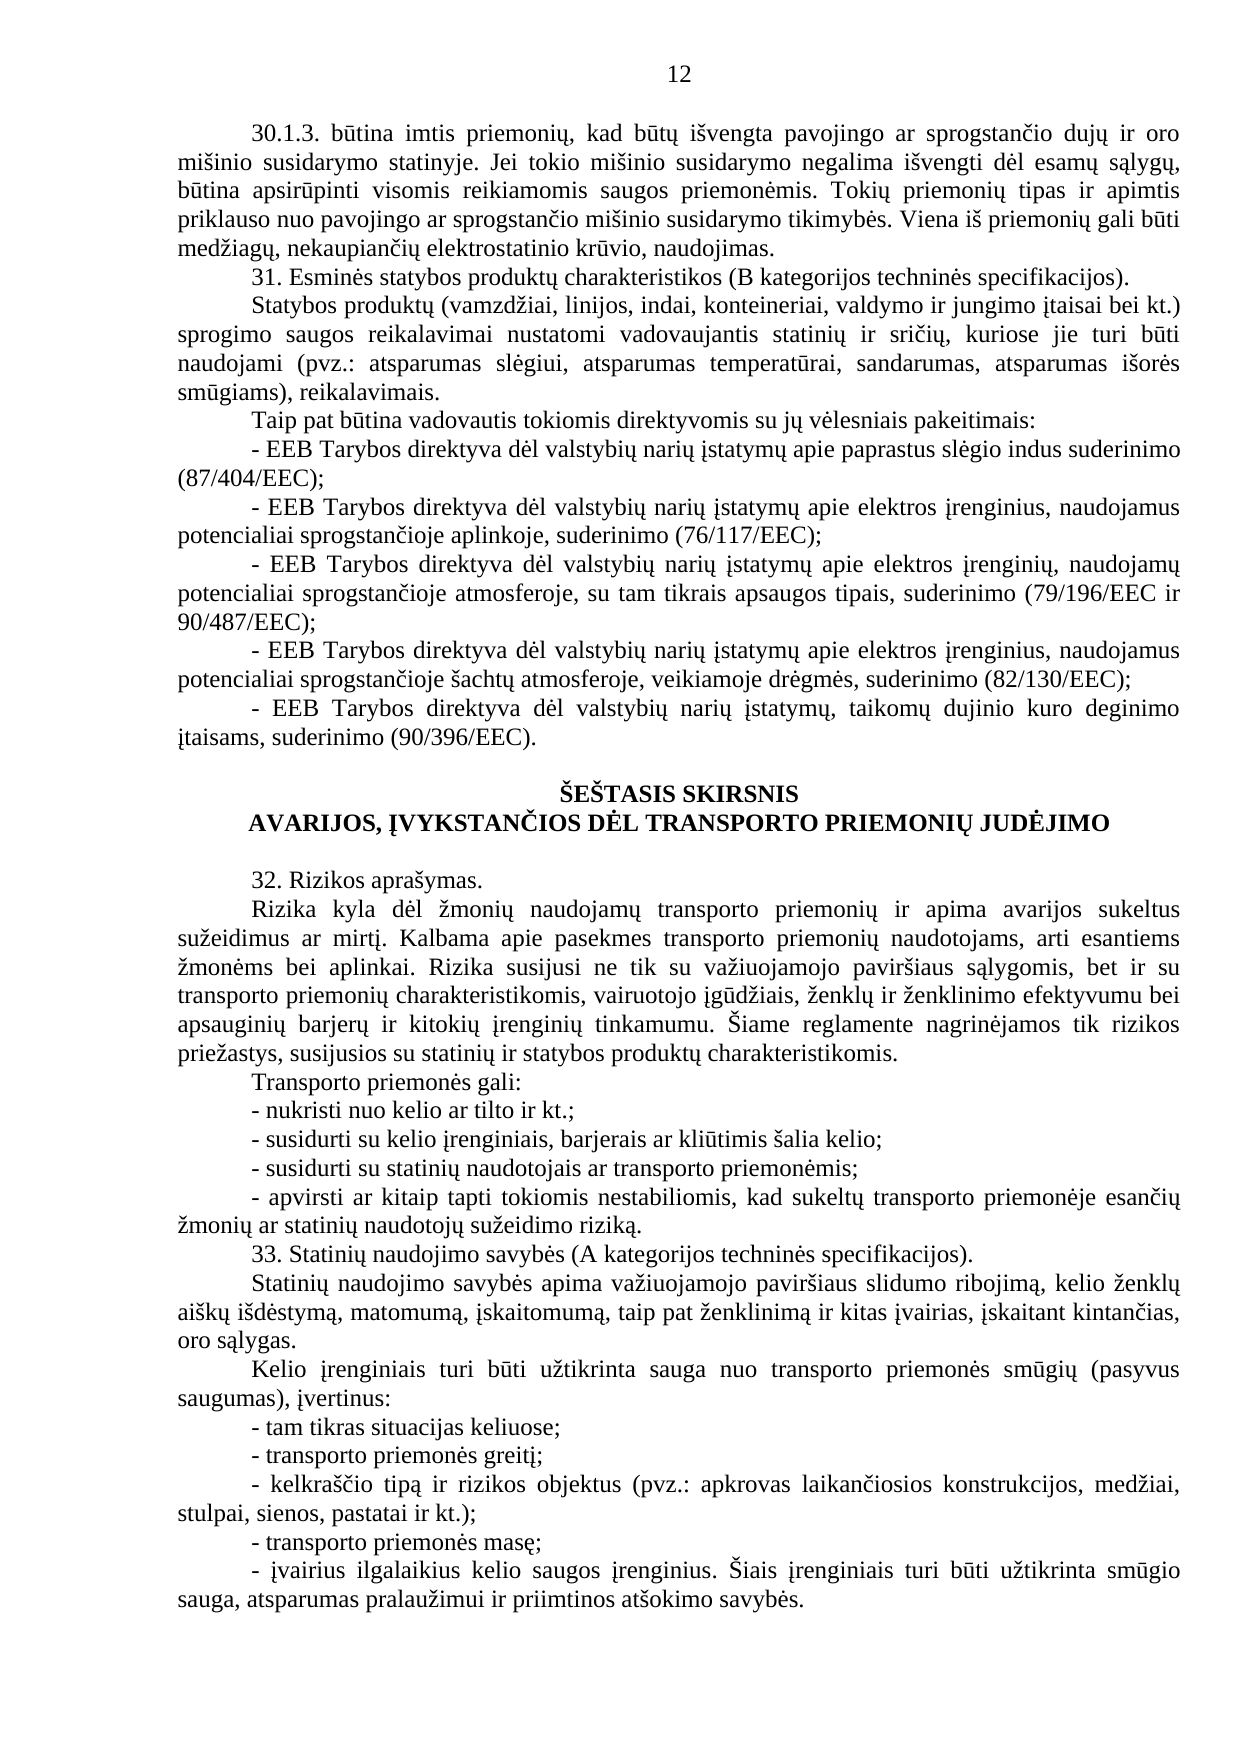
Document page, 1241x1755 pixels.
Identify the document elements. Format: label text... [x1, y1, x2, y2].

text - įvairius ilgalaikius kelio saugos įrenginius. Šiais įrenginiais turi būti užtikrinta smūgio sauga, atsparumas pralaužimui ir priimtinos atšokimo savybės. [177, 1556, 1181, 1613]
text - susidurti su kelio įrenginiais, barjerais ar kliūtimis šalia kelio; [177, 1124, 1181, 1153]
text - EEB Tarybos direktyva dėl valstybių narių įstatymų apie elektros įrenginius, naudojamus potencialiai sprogstančioje šachtų atmosferoje, veikiamoje drėgmės, suderinimo (82/130/EEC); [177, 636, 1181, 693]
text - EEB Tarybos direktyva dėl valstybių narių įstatymų apie elektros įrenginių, naudojamų potencialiai sprogstančioje atmosferoje, su tam tikrais apsaugos tipais, suderinimo (79/196/EEC ir 90/487/EEC); [177, 549, 1181, 636]
text - transporto priemonės masę; [177, 1527, 1181, 1556]
text 30.1.3. būtina imtis priemonių, kad būtų išvengta pavojingo ar sprogstančio dujų ir oro mišinio susidarymo statinyje. Jei tokio mišinio susidarymo negalima išvengti dėl esamų sąlygų, būtina apsirūpinti visomis reikiamomis saugos priemonėmis. Tokių priemonių tipas ir apimtis priklauso nuo pavojingo ar sprogstančio mišinio susidarymo tikimybės. Viena iš priemonių gali būti medžiagų, nekaupiančių elektrostatinio krūvio, naudojimas. [177, 118, 1181, 262]
text - apvirsti ar kitaip tapti tokiomis nestabiliomis, kad sukeltų transporto priemonėje esančių žmonių ar statinių naudotojų sužeidimo riziką. [177, 1182, 1181, 1239]
text Rizika kyla dėl žmonių naudojamų transporto priemonių ir apima avarijos sukeltus sužeidimus ar mirtį. Kalbama apie pasekmes transporto priemonių naudotojams, arti esantiems žmonėms bei aplinkai. Rizika susijusi ne tik su važiuojamojo paviršiaus sąlygomis, bet ir su transporto priemonių charakteristikomis, vairuotojo įgūdžiais, ženklų ir ženklinimo efektyvumu bei apsauginių barjerų ir kitokių įrenginių tinkamumu. Šiame reglamente nagrinėjamos tik rizikos priežastys, susijusios su statinių ir statybos produktų charakteristikomis. [177, 894, 1181, 1067]
text Šeštasis skirsnis [177, 779, 1181, 808]
text - kelkraščio tipą ir rizikos objektus (pvz.: apkrovas laikančiosios konstrukcijos, medžiai, stulpai, sienos, pastatai ir kt.); [177, 1469, 1181, 1527]
text 33. Statinių naudojimo savybės (A kategorijos techninės specifikacijos). [177, 1239, 1181, 1268]
text - susidurti su statinių naudotojais ar transporto priemonėmis; [177, 1153, 1181, 1182]
text - EEB Tarybos direktyva dėl valstybių narių įstatymų apie paprastus slėgio indus suderinimo (87/404/EEC); [177, 434, 1181, 492]
text - nukristi nuo kelio ar tilto ir kt.; [177, 1096, 1181, 1124]
text - tam tikras situacijas keliuose; [177, 1412, 1181, 1441]
text - transporto priemonės greitį; [177, 1441, 1181, 1469]
text Kelio įrenginiais turi būti užtikrinta sauga nuo transporto priemonės smūgių (pasyvus saugumas), įvertinus: [177, 1354, 1181, 1412]
text - EEB Tarybos direktyva dėl valstybių narių įstatymų, taikomų dujinio kuro deginimo įtaisams, suderinimo (90/396/EEC). [177, 693, 1181, 751]
text Avarijos, įvykstančios dėl transporto priemonių judėjimo [177, 808, 1181, 837]
text Transporto priemonės gali: [177, 1067, 1181, 1096]
text Statybos produktų (vamzdžiai, linijos, indai, konteineriai, valdymo ir jungimo įtaisai bei kt.) sprogimo saugos reikalavimai nustatomi vadovaujantis statinių ir sričių, kuriose jie turi būti naudojami (pvz.: atsparumas slėgiui, atsparumas temperatūrai, sandarumas, atsparumas išorės smūgiams), reikalavimais. [177, 291, 1181, 406]
text - EEB Tarybos direktyva dėl valstybių narių įstatymų apie elektros įrenginius, naudojamus potencialiai sprogstančioje aplinkoje, suderinimo (76/117/EEC); [177, 492, 1181, 549]
text Taip pat būtina vadovautis tokiomis direktyvomis su jų vėlesniais pakeitimais: [177, 406, 1181, 434]
text 32. Rizikos aprašymas. [177, 866, 1181, 894]
text Statinių naudojimo savybės apima važiuojamojo paviršiaus slidumo ribojimą, kelio ženklų aiškų išdėstymą, matomumą, įskaitomumą, taip pat ženklinimą ir kitas įvairias, įskaitant kintančias, oro sąlygas. [177, 1268, 1181, 1354]
text 31. Esminės statybos produktų charakteristikos (B kategorijos techninės specifikacijos). [177, 262, 1181, 291]
